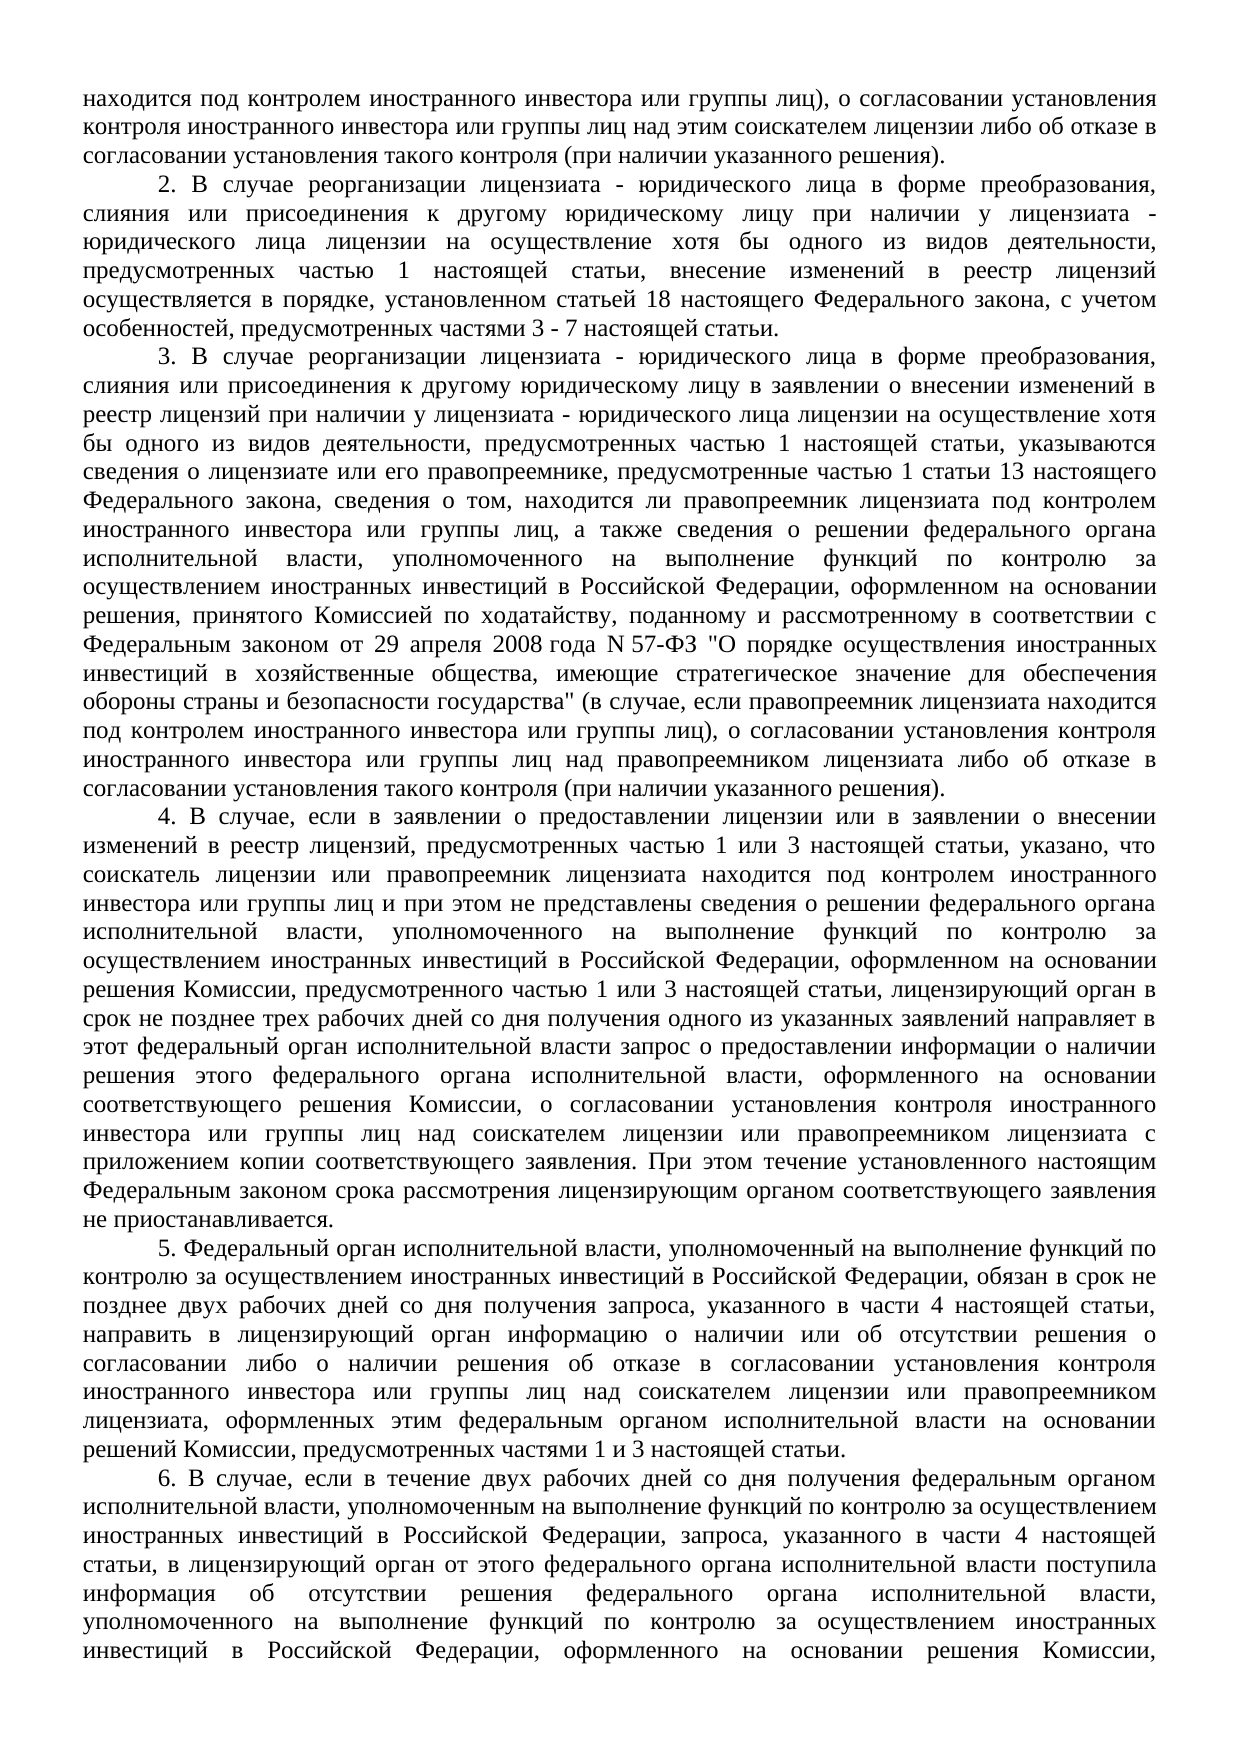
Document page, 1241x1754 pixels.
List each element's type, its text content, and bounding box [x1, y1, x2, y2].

text 5. Федеральный орган исполнительной власти, уполномоченный на выполнение функций по контролю за осуществлением иностранных инвестиций в Российской Федерации, обязан в срок не позднее двух рабочих дней со дня получения запроса, указанного в части 4 настоящей статьи, направить в лицензирующий орган информацию о наличии или об отсутствии решения о согласовании либо о наличии решения об отказе в согласовании установления контроля иностранного инвестора или группы лиц над соискателем лицензии или правопреемником лицензиата, оформленных этим федеральным органом исполнительной власти на основании решений Комиссии, предусмотренных частями 1 и 3 настоящей статьи. [83, 1233, 1157, 1463]
text 6. В случае, если в течение двух рабочих дней со дня получения федеральным органом исполнительной власти, уполномоченным на выполнение функций по контролю за осуществлением иностранных инвестиций в Российской Федерации, запроса, указанного в части 4 настоящей статьи, в лицензирующий орган от этого федерального органа исполнительной власти поступила информация об отсутствии решения федерального органа исполнительной власти, уполномоченного на выполнение функций по контролю за осуществлением иностранных инвестиций в Российской Федерации, оформленного на основании решения Комиссии, [83, 1463, 1157, 1664]
text находится под контролем иностранного инвестора или группы лиц), о согласовании установления контроля иностранного инвестора или группы лиц над этим соискателем лицензии либо об отказе в согласовании установления такого контроля (при наличии указанного решения). [83, 83, 1157, 169]
text 4. В случае, если в заявлении о предоставлении лицензии или в заявлении о внесении изменений в реестр лицензий, предусмотренных частью 1 или 3 настоящей статьи, указано, что соискатель лицензии или правопреемник лицензиата находится под контролем иностранного инвестора или группы лиц и при этом не представлены сведения о решении федерального органа исполнительной власти, уполномоченного на выполнение функций по контролю за осуществлением иностранных инвестиций в Российской Федерации, оформленном на основании решения Комиссии, предусмотренного частью 1 или 3 настоящей статьи, лицензирующий орган в срок не позднее трех рабочих дней со дня получения одного из указанных заявлений направляет в этот федеральный орган исполнительной власти запрос о предоставлении информации о наличии решения этого федерального органа исполнительной власти, оформленного на основании соответствующего решения Комиссии, о согласовании установления контроля иностранного инвестора или группы лиц над соискателем лицензии или правопреемником лицензиата с приложением копии соответствующего заявления. При этом течение установленного настоящим Федеральным законом срока рассмотрения лицензирующим органом соответствующего заявления не приостанавливается. [83, 801, 1157, 1233]
text 2. В случае реорганизации лицензиата - юридического лица в форме преобразования, слияния или присоединения к другому юридическому лицу при наличии у лицензиата - юридического лица лицензии на осуществление хотя бы одного из видов деятельности, предусмотренных частью 1 настоящей статьи, внесение изменений в реестр лицензий осуществляется в порядке, установленном статьей 18 настоящего Федерального закона, с учетом особенностей, предусмотренных частями 3 - 7 настоящей статьи. [83, 169, 1157, 341]
text 3. В случае реорганизации лицензиата - юридического лица в форме преобразования, слияния или присоединения к другому юридическому лицу в заявлении о внесении изменений в реестр лицензий при наличии у лицензиата - юридического лица лицензии на осуществление хотя бы одного из видов деятельности, предусмотренных частью 1 настоящей статьи, указываются сведения о лицензиате или его правопреемнике, предусмотренные частью 1 статьи 13 настоящего Федерального закона, сведения о том, находится ли правопреемник лицензиата под контролем иностранного инвестора или группы лиц, а также сведения о решении федерального органа исполнительной власти, уполномоченного на выполнение функций по контролю за осуществлением иностранных инвестиций в Российской Федерации, оформленном на основании решения, принятого Комиссией по ходатайству, поданному и рассмотренному в соответствии с Федеральным законом от 29 апреля 2008 года N 57-ФЗ "О порядке осуществления иностранных инвестиций в хозяйственные общества, имеющие стратегическое значение для обеспечения обороны страны и безопасности государства" (в случае, если правопреемник лицензиата находится под контролем иностранного инвестора или группы лиц), о согласовании установления контроля иностранного инвестора или группы лиц над правопреемником лицензиата либо об отказе в согласовании установления такого контроля (при наличии указанного решения). [83, 341, 1157, 801]
